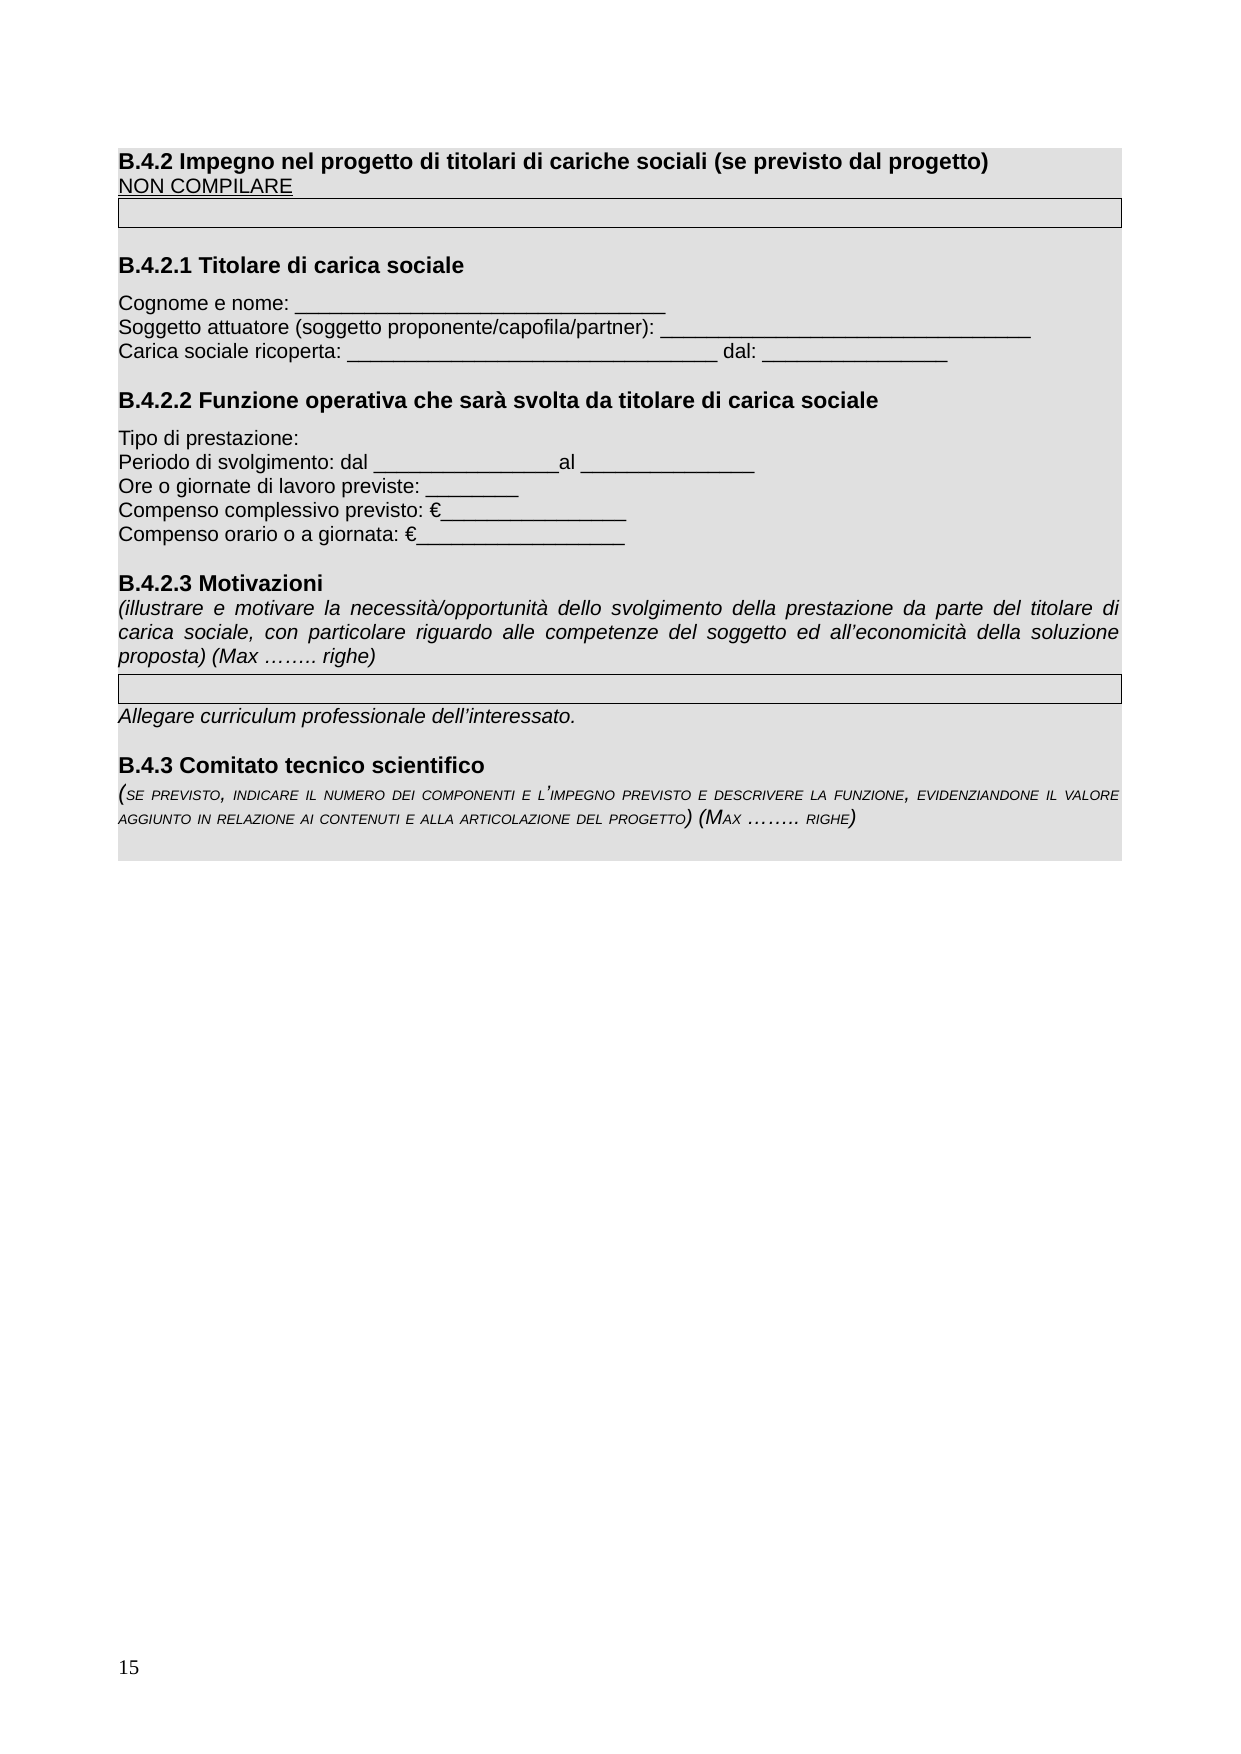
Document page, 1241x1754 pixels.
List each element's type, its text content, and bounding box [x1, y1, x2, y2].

subtitle NON COMPILARE [118, 174, 1122, 198]
subtitle B.4.2.1 Titolare di carica sociale [118, 252, 1122, 278]
subtitle B.4.2 Impegno nel progetto di titolari di cariche sociali (se previsto dal progetto) [118, 148, 1122, 174]
text Compenso complessivo previsto: €________________ [118, 498, 1122, 522]
text Compenso orario o a giornata: €__________________ [118, 522, 1122, 546]
text (illustrare e motivare la necessità/opportunità dello svolgimento della prestazione da parte del titolare di carica sociale, con particolare riguardo alle competenze del soggetto ed all’economicità della soluzione proposta) (Max …….. righe) [118, 596, 1122, 668]
text Allegare curriculum professionale dell’interessato. [118, 704, 1122, 728]
text (se previsto, indicare il numero dei componenti e l’impegno previsto e descrivere la funzione, evidenziandone il valore aggiunto in relazione ai contenuti e alla articolazione del progetto) (Max …….. righe) [118, 778, 1122, 829]
text Soggetto attuatore (soggetto proponente/capofila/partner): ________________________________ [118, 315, 1122, 339]
subtitle B.4.3 Comitato tecnico scientifico [118, 752, 1122, 778]
text Carica sociale ricoperta: ________________________________ dal: ________________ [118, 339, 1122, 363]
text Ore o giornate di lavoro previste: ________ [118, 474, 1122, 498]
text Cognome e nome: ________________________________ [118, 291, 1122, 315]
text Tipo di prestazione: [118, 426, 1122, 450]
subtitle B.4.2.3 Motivazioni [118, 569, 1122, 596]
subtitle B.4.2.2 Funzione operativa che sarà svolta da titolare di carica sociale [118, 387, 1122, 413]
text Periodo di svolgimento: dal ________________al _______________ [118, 450, 1122, 474]
